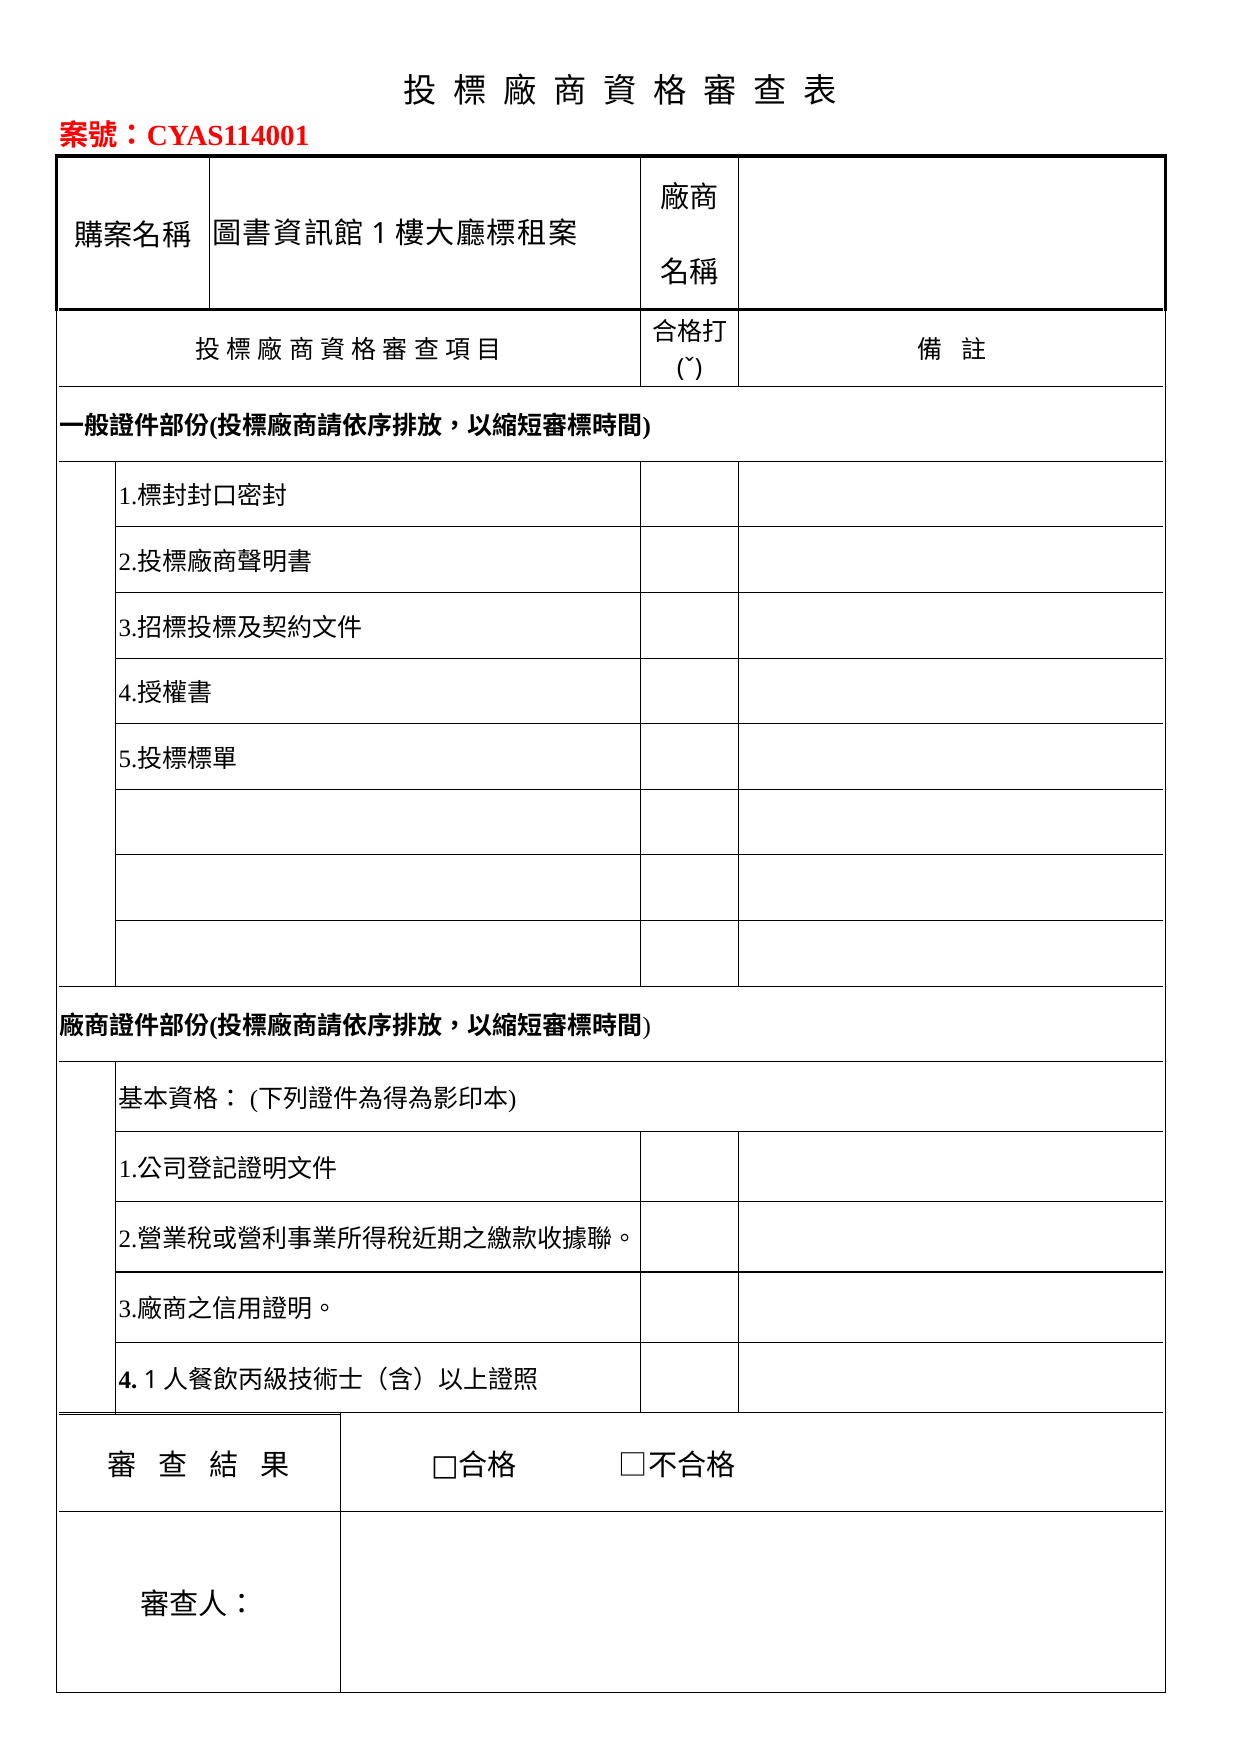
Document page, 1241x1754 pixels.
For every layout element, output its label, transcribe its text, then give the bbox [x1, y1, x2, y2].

table_cell [641, 855, 738, 920]
table_cell [116, 921, 640, 986]
table_cell 5.投標標單 [116, 724, 640, 789]
table_cell 3.招標投標及契約文件 [116, 593, 640, 657]
table_header 購案名稱 [58, 158, 209, 307]
table_header 廠商 名稱 [641, 158, 738, 307]
table_cell [641, 921, 738, 986]
table_cell [57, 461, 115, 986]
table_cell □合格 □不合格 [341, 1412, 1165, 1511]
table_cell [641, 1202, 738, 1271]
table_cell [116, 855, 640, 920]
table_cell 3.廠商之信用證明。 [116, 1273, 640, 1342]
table_cell 一般證件部份(投標廠商請依序排放，以縮短審標時間) [57, 386, 1165, 461]
table_cell 2.營業稅或營利事業所得稅近期之繳款收據聯。 [116, 1202, 640, 1271]
text 案號：CYAS114001 [59, 112, 1181, 154]
table_cell [641, 462, 738, 526]
table_cell [739, 1131, 1165, 1201]
table_cell 投 標 廠 商 資 格 審 查 項 目 [57, 309, 640, 386]
table_cell [739, 1201, 1165, 1271]
table_cell [739, 789, 1165, 854]
table_cell [641, 790, 738, 854]
table_cell [739, 461, 1165, 526]
table_header 圖書資訊館1樓大廳標租案 [210, 158, 640, 307]
table_cell [641, 593, 738, 657]
table_cell [739, 592, 1165, 657]
table_cell [641, 724, 738, 789]
table_cell [739, 658, 1165, 723]
table_cell [641, 659, 738, 723]
table_cell 合格打(ˇ) [641, 311, 738, 386]
table_cell [739, 1271, 1165, 1342]
table_cell 4.授權書 [116, 659, 640, 723]
table_cell [341, 1511, 1165, 1692]
table_cell 1.公司登記證明文件 [116, 1132, 640, 1201]
table_cell [739, 1342, 1165, 1412]
table_cell [739, 526, 1165, 592]
table_cell 備 註 [739, 308, 1165, 386]
table_cell 審 查 結 果 [57, 1412, 340, 1511]
table_cell [641, 1273, 738, 1342]
table_cell [739, 723, 1165, 789]
table_cell 4. 1人餐飲丙級技術士（含）以上證照 [116, 1343, 640, 1412]
table_cell 2.投標廠商聲明書 [116, 527, 640, 592]
table_cell [57, 1061, 115, 1412]
table_cell 廠商證件部份(投標廠商請依序排放，以縮短審標時間) [57, 986, 1165, 1061]
table_cell [739, 854, 1165, 920]
table_cell 基本資格： (下列證件為得為影印本) [116, 1061, 1165, 1131]
table_cell [641, 1132, 738, 1201]
table_cell 1.標封封口密封 [116, 462, 640, 526]
table_cell [641, 1343, 738, 1412]
table_cell [739, 920, 1165, 986]
table_cell [116, 790, 640, 854]
table_cell [641, 527, 738, 592]
table_cell 審查人： [57, 1511, 340, 1692]
text 投 標 廠 商 資 格 審 查 表 [59, 64, 1181, 112]
table_header [739, 158, 1164, 307]
